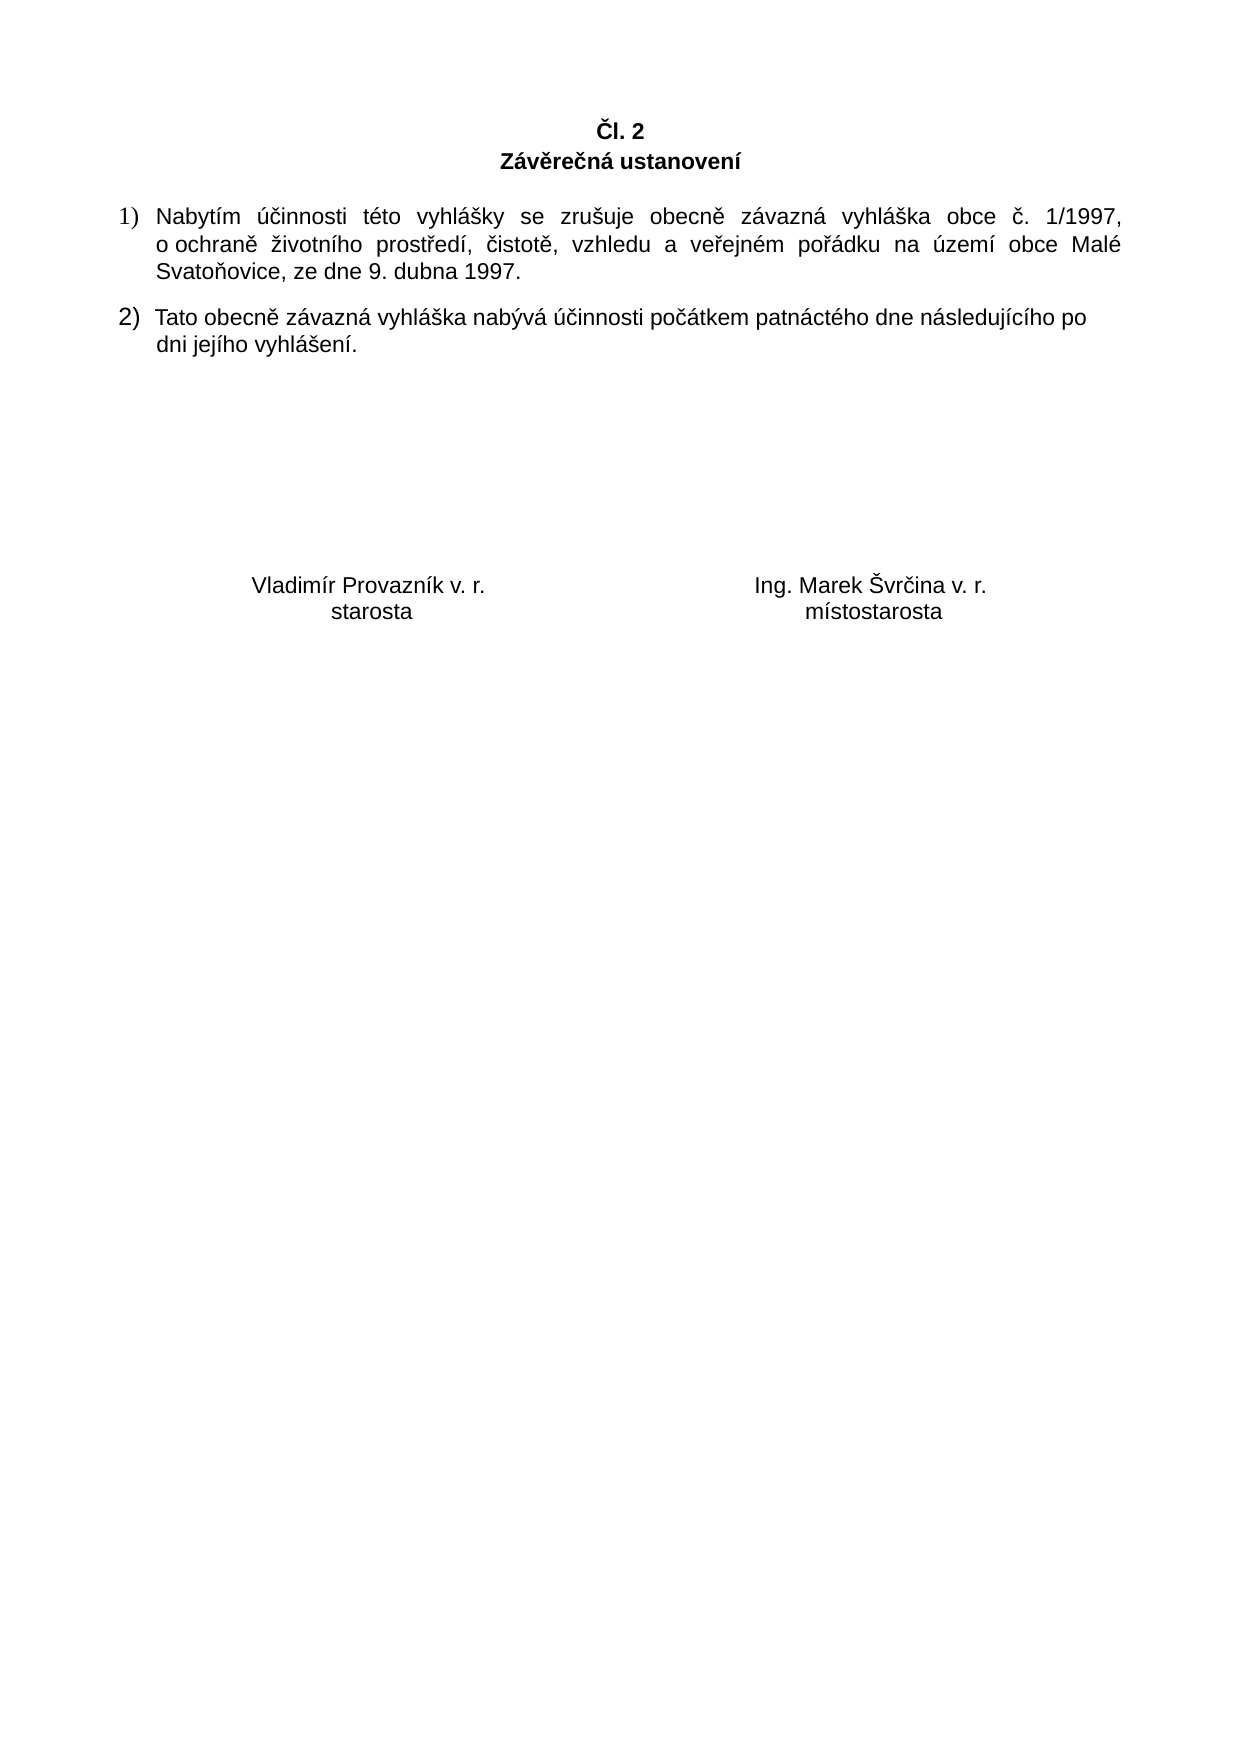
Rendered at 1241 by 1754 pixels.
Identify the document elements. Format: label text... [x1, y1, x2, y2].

text Závěrečná ustanovení [118, 148, 1122, 175]
table_header Vladimír Provazník v. r. starosta [117, 512, 620, 630]
text 2) Tato obecně závazná vyhláška nabývá účinnosti počátkem patnáctého dne následujícího po [118, 302, 1122, 331]
text Čl. 2 [118, 118, 1122, 144]
table_header Ing. Marek Švrčina v. r. místostarosta [620, 512, 1121, 630]
text dni jejího vyhlášení. [118, 331, 1122, 357]
list Nabytím účinnosti této vyhlášky se zrušuje obecně závazná vyhláška obce č. 1/1997, o ochraně životního prostředí, čistotě, vzhledu a veřejném pořádku na území obce Malé Svatoňovice, ze dne 9. dubna 1997. [118, 201, 1122, 284]
